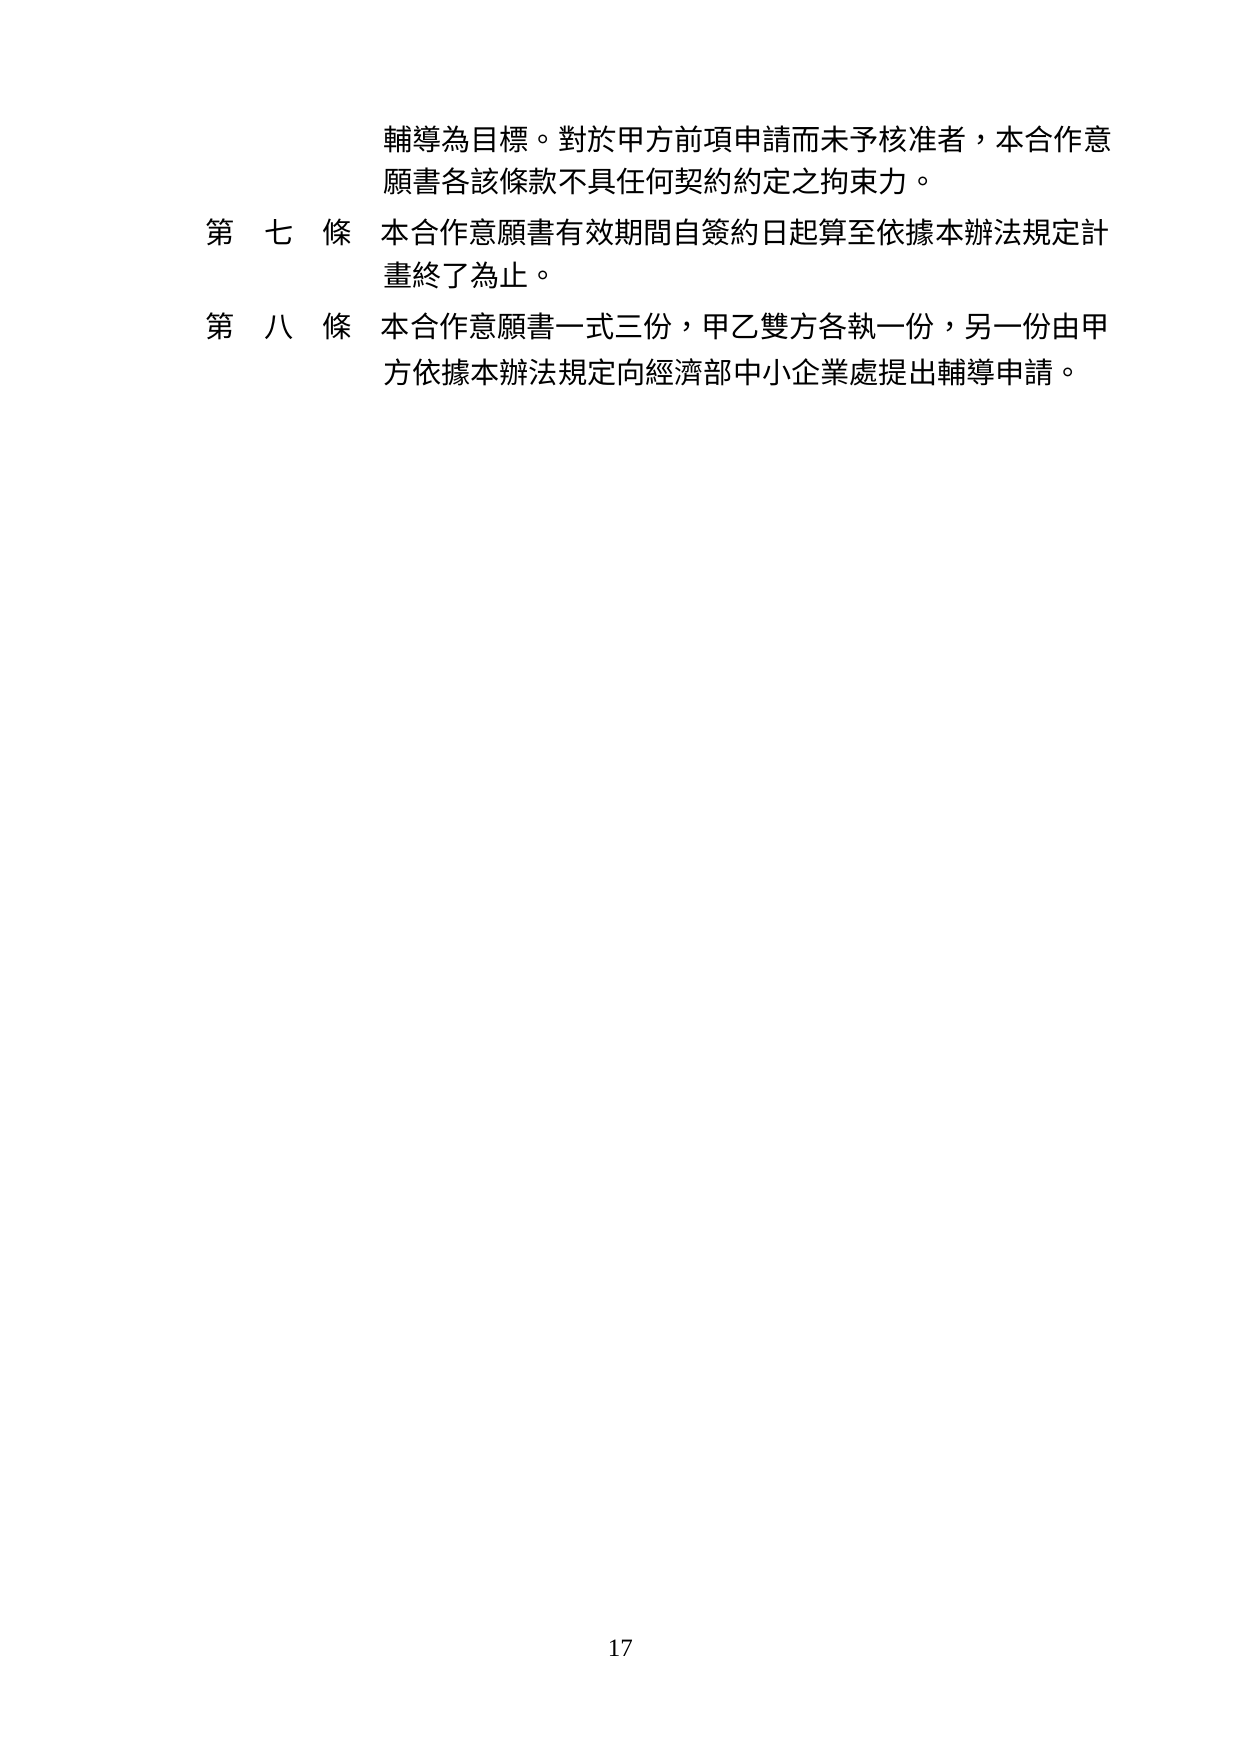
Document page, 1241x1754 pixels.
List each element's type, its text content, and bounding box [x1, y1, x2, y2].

text 輔導為目標。對於甲方前項申請而未予核准者，本合作意願書各該條款不具任何契約約定之拘束力。 [206, 119, 1122, 204]
text 第 八 條 本合作意願書一式三份，甲乙雙方各執一份，另一份由甲方依據本辦法規定向經濟部中小企業處提出輔導申請。 [206, 304, 1122, 394]
text 第 七 條 本合作意願書有效期間自簽約日起算至依據本辦法規定計畫終了為止。 [206, 210, 1122, 298]
